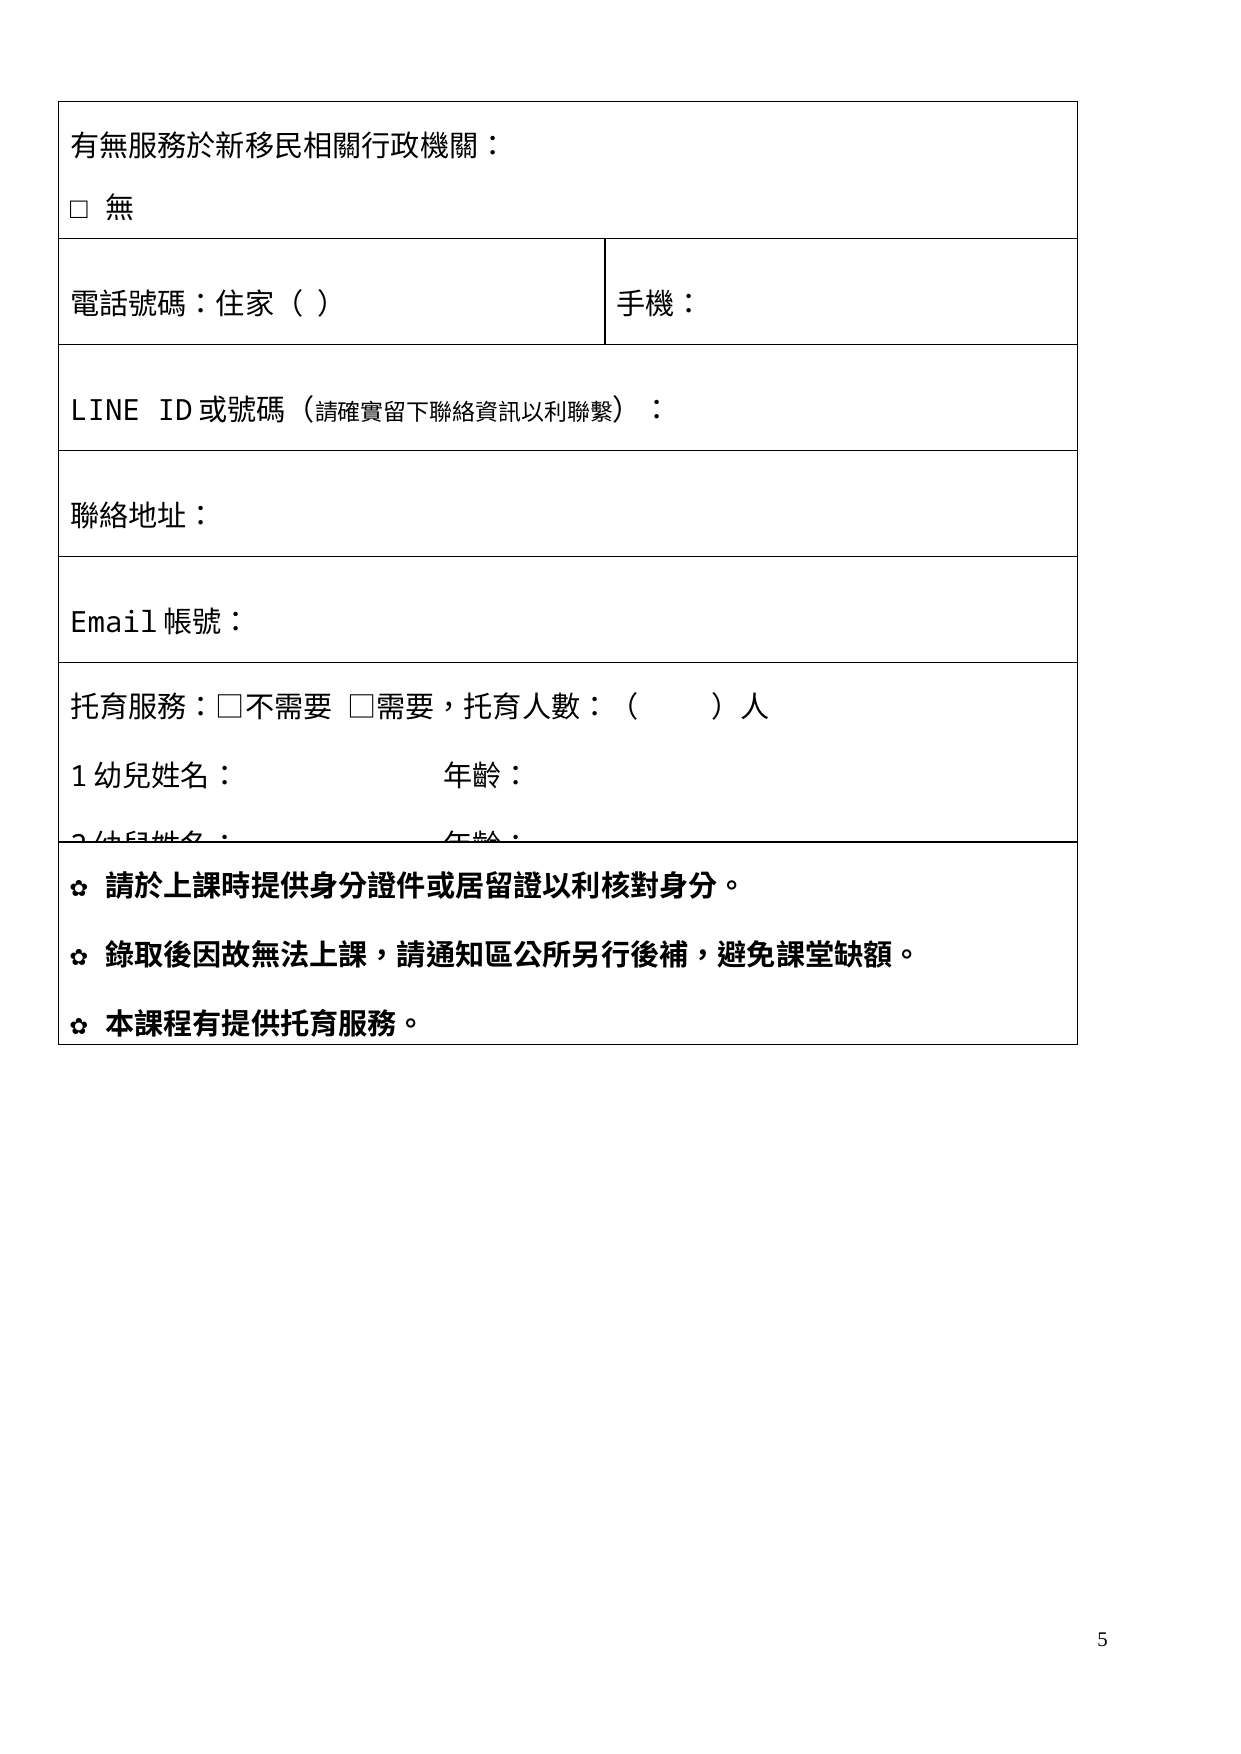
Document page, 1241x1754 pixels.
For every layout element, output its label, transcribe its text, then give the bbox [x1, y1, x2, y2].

table_cell 聯絡地址： [59, 451, 1077, 556]
table_cell 托育服務：□不需要 □需要，托育人數：（ ）人 1幼兒姓名： 年齡： 2幼兒姓名： 年齡： [59, 663, 1077, 841]
table_cell 手機： [606, 239, 1077, 344]
table_cell 電話號碼：住家（ ） [59, 239, 604, 344]
table_cell 職稱： [605, 102, 1077, 238]
table_cell LINE ID或號碼（請確實留下聯絡資訊以利聯繫）： [59, 345, 1077, 450]
table_cell Email帳號： [59, 557, 1077, 662]
table_cell 有無服務於新移民相關行政機關： □ 無 □ 有 機關名稱： [59, 102, 605, 238]
table_cell ✿ 請於上課時提供身分證件或居留證以利核對身分。 ✿ 錄取後因故無法上課，請通知區公所另行後補，避免課堂缺額。 ✿ 本課程有提供托育服務。 [59, 843, 1077, 1044]
